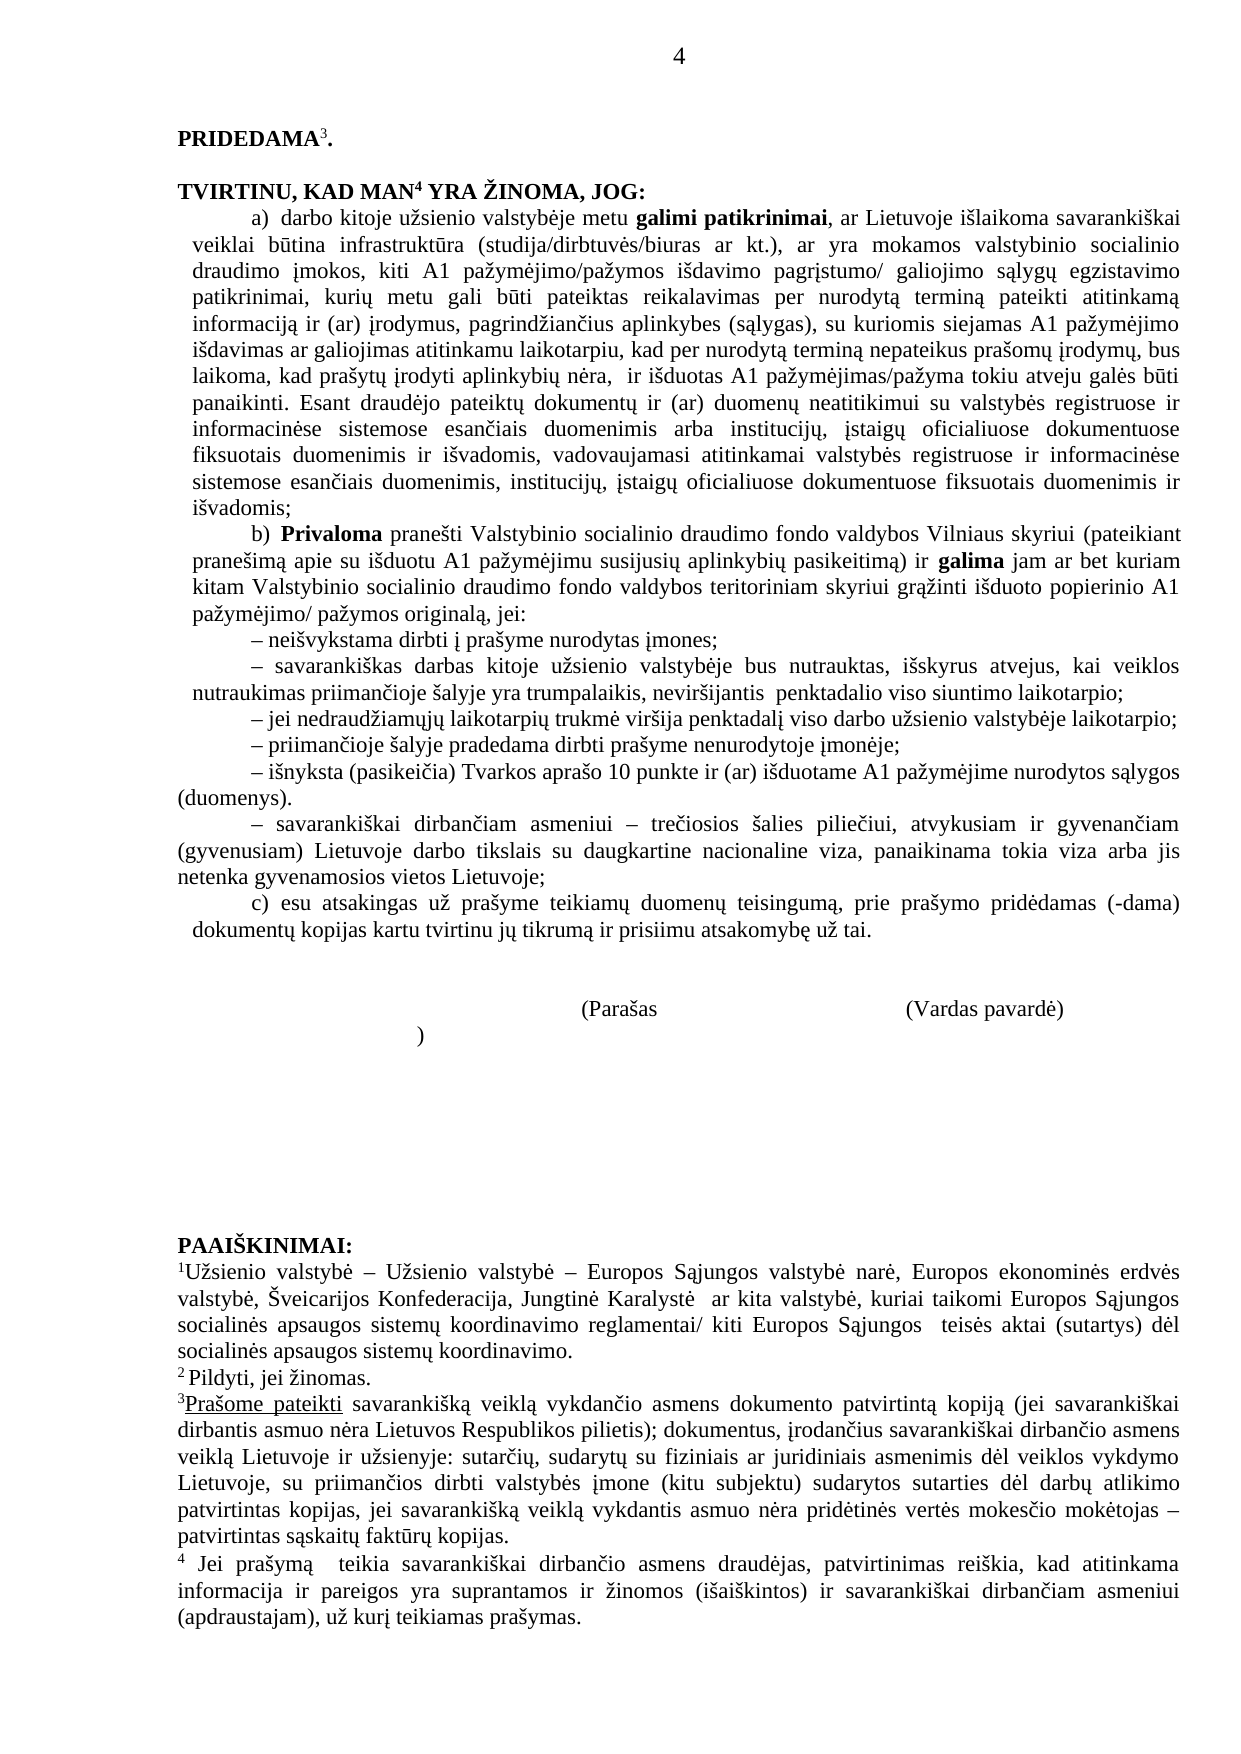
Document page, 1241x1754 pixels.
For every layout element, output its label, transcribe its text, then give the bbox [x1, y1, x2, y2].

text Paaiškinimai: [177, 1232, 1181, 1258]
table_header (Parašas) [177, 995, 669, 1048]
text – savarankiškas darbas kitoje užsienio valstybėje bus nutrauktas, išskyrus atvejus, kai veiklos nutraukimas priimančioje šalyje yra trumpalaikis, neviršijantis penktadalio viso siuntimo laikotarpio; [192, 652, 1181, 705]
text 4 Jei prašymą teikia savarankiškai dirbančio asmens draudėjas, patvirtinimas reiškia, kad atitinkama informacija ir pareigos yra suprantamos ir žinomos (išaiškintos) ir savarankiškai dirbančiam asmeniui (apdraustajam), už kurį teikiamas prašymas. [177, 1548, 1181, 1630]
text – neišvykstama dirbti į prašyme nurodytas įmones; [192, 626, 1181, 652]
text 3Prašome pateikti savarankišką veiklą vykdančio asmens dokumento patvirtintą kopiją (jei savarankiškai dirbantis asmuo nėra Lietuvos Respublikos pilietis); dokumentus, įrodančius savarankiškai dirbančio asmens veiklą Lietuvoje ir užsienyje: sutarčių, sudarytų su fiziniais ar juridiniais asmenimis dėl veiklos vykdymo Lietuvoje, su priimančios dirbti valstybės įmone (kitu subjektu) sudarytos sutarties dėl darbų atlikimo patvirtintas kopijas, jei savarankišką veiklą vykdantis asmuo nėra pridėtinės vertės mokesčio mokėtojas – patvirtintas sąskaitų faktūrų kopijas. [177, 1390, 1181, 1548]
text b) Privaloma pranešti Valstybinio socialinio draudimo fondo valdybos Vilniaus skyriui (pateikiant pranešimą apie su išduotu A1 pažymėjimu susijusių aplinkybių pasikeitimą) ir galima jam ar bet kuriam kitam Valstybinio socialinio draudimo fondo valdybos teritoriniam skyriui grąžinti išduoto popierinio A1 pažymėjimo/ pažymos originalą, jei: [192, 521, 1181, 626]
text – savarankiškai dirbančiam asmeniui – trečiosios šalies piliečiui, atvykusiam ir gyvenančiam (gyvenusiam) Lietuvoje darbo tikslais su daugkartine nacionaline viza, panaikinama tokia viza arba jis netenka gyvenamosios vietos Lietuvoje; [177, 810, 1181, 889]
text 1Užsienio valstybė – Užsienio valstybė – Europos Sąjungos valstybė narė, Europos ekonominės erdvės valstybė, Šveicarijos Konfederacija, Jungtinė Karalystė ar kita valstybė, kuriai taikomi Europos Sąjungos socialinės apsaugos sistemų koordinavimo reglamentai/ kiti Europos Sąjungos teisės aktai (sutartys) dėl socialinės apsaugos sistemų koordinavimo. [177, 1258, 1181, 1364]
text 2 Pildyti, jei žinomas. [177, 1364, 1181, 1390]
text PRIDEDAMA3. [177, 125, 1181, 152]
text a) darbo kitoje užsienio valstybėje metu galimi patikrinimai, ar Lietuvoje išlaikoma savarankiškai veiklai būtina infrastruktūra (studija/dirbtuvės/biuras ar kt.), ar yra mokamos valstybinio socialinio draudimo įmokos, kiti A1 pažymėjimo/pažymos išdavimo pagrįstumo/ galiojimo sąlygų egzistavimo patikrinimai, kurių metu gali būti pateiktas reikalavimas per nurodytą terminą pateikti atitinkamą informaciją ir (ar) įrodymus, pagrindžiančius aplinkybes (sąlygas), su kuriomis siejamas A1 pažymėjimo išdavimas ar galiojimas atitinkamu laikotarpiu, kad per nurodytą terminą nepateikus prašomų įrodymų, bus laikoma, kad prašytų įrodyti aplinkybių nėra, ir išduotas A1 pažymėjimas/pažyma tokiu atveju galės būti panaikinti. Esant draudėjo pateiktų dokumentų ir (ar) duomenų neatitikimui su valstybės registruose ir informacinėse sistemose esančiais duomenimis arba institucijų, įstaigų oficialiuose dokumentuose fiksuotais duomenimis ir išvadomis, vadovaujamasi atitinkamai valstybės registruose ir informacinėse sistemose esančiais duomenimis, institucijų, įstaigų oficialiuose dokumentuose fiksuotais duomenimis ir išvadomis; [192, 204, 1181, 521]
text – jei nedraudžiamųjų laikotarpių trukmė viršija penktadalį viso darbo užsienio valstybėje laikotarpio; [192, 705, 1181, 731]
text c) esu atsakingas už prašyme teikiamų duomenų teisingumą, prie prašymo pridėdamas (-dama) dokumentų kopijas kartu tvirtinu jų tikrumą ir prisiimu atsakomybę už tai. [192, 889, 1181, 942]
text – išnyksta (pasikeičia) Tvarkos aprašo 10 punkte ir (ar) išduotame A1 pažymėjime nurodytos sąlygos (duomenys). [177, 758, 1181, 810]
table_header (Vardas pavardė) [669, 995, 1122, 1048]
text Tvirtinu, kad man4 yra žinoma, jog: [177, 178, 1181, 204]
text – priimančioje šalyje pradedama dirbti prašyme nenurodytoje įmonėje; [192, 731, 1181, 758]
